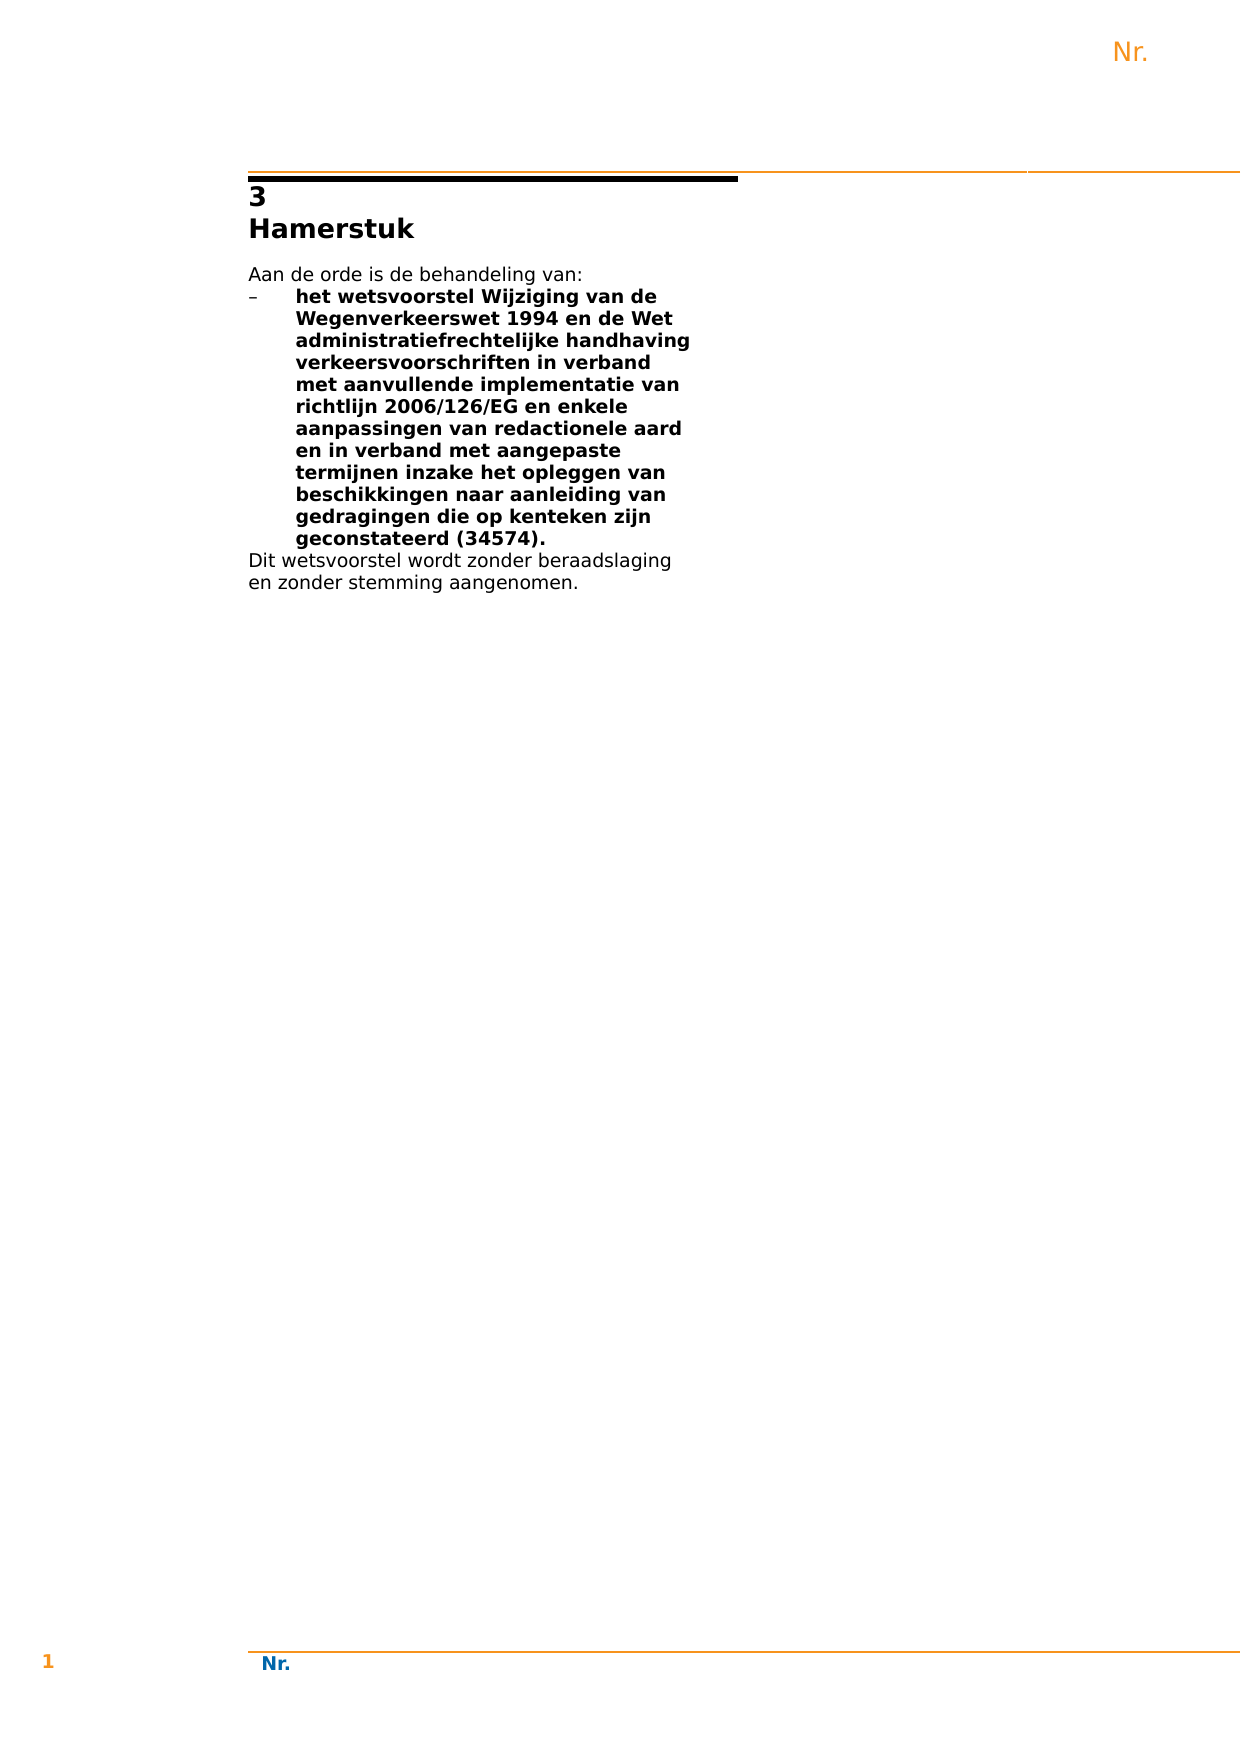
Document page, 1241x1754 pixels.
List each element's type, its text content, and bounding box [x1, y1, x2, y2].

text Dit wetsvoorstel wordt zonder beraadslaging en zonder stemming aangenomen. [248, 550, 691, 594]
list het wetsvoorstel Wijziging van de Wegenverkeerswet 1994 en de Wet administratiefrechtelijke handhaving verkeersvoorschriften in verband met aanvullende implementatie van richtlijn 2006/126/EG en enkele aanpassingen van redactionele aard en in verband met aangepaste termijnen inzake het opleggen van beschikkingen naar aanleiding van gedragingen die op kenteken zijn geconstateerd (34574). [248, 286, 691, 550]
text Aan de orde is de behandeling van: [248, 264, 691, 286]
title 3 Hamerstuk [248, 182, 691, 244]
